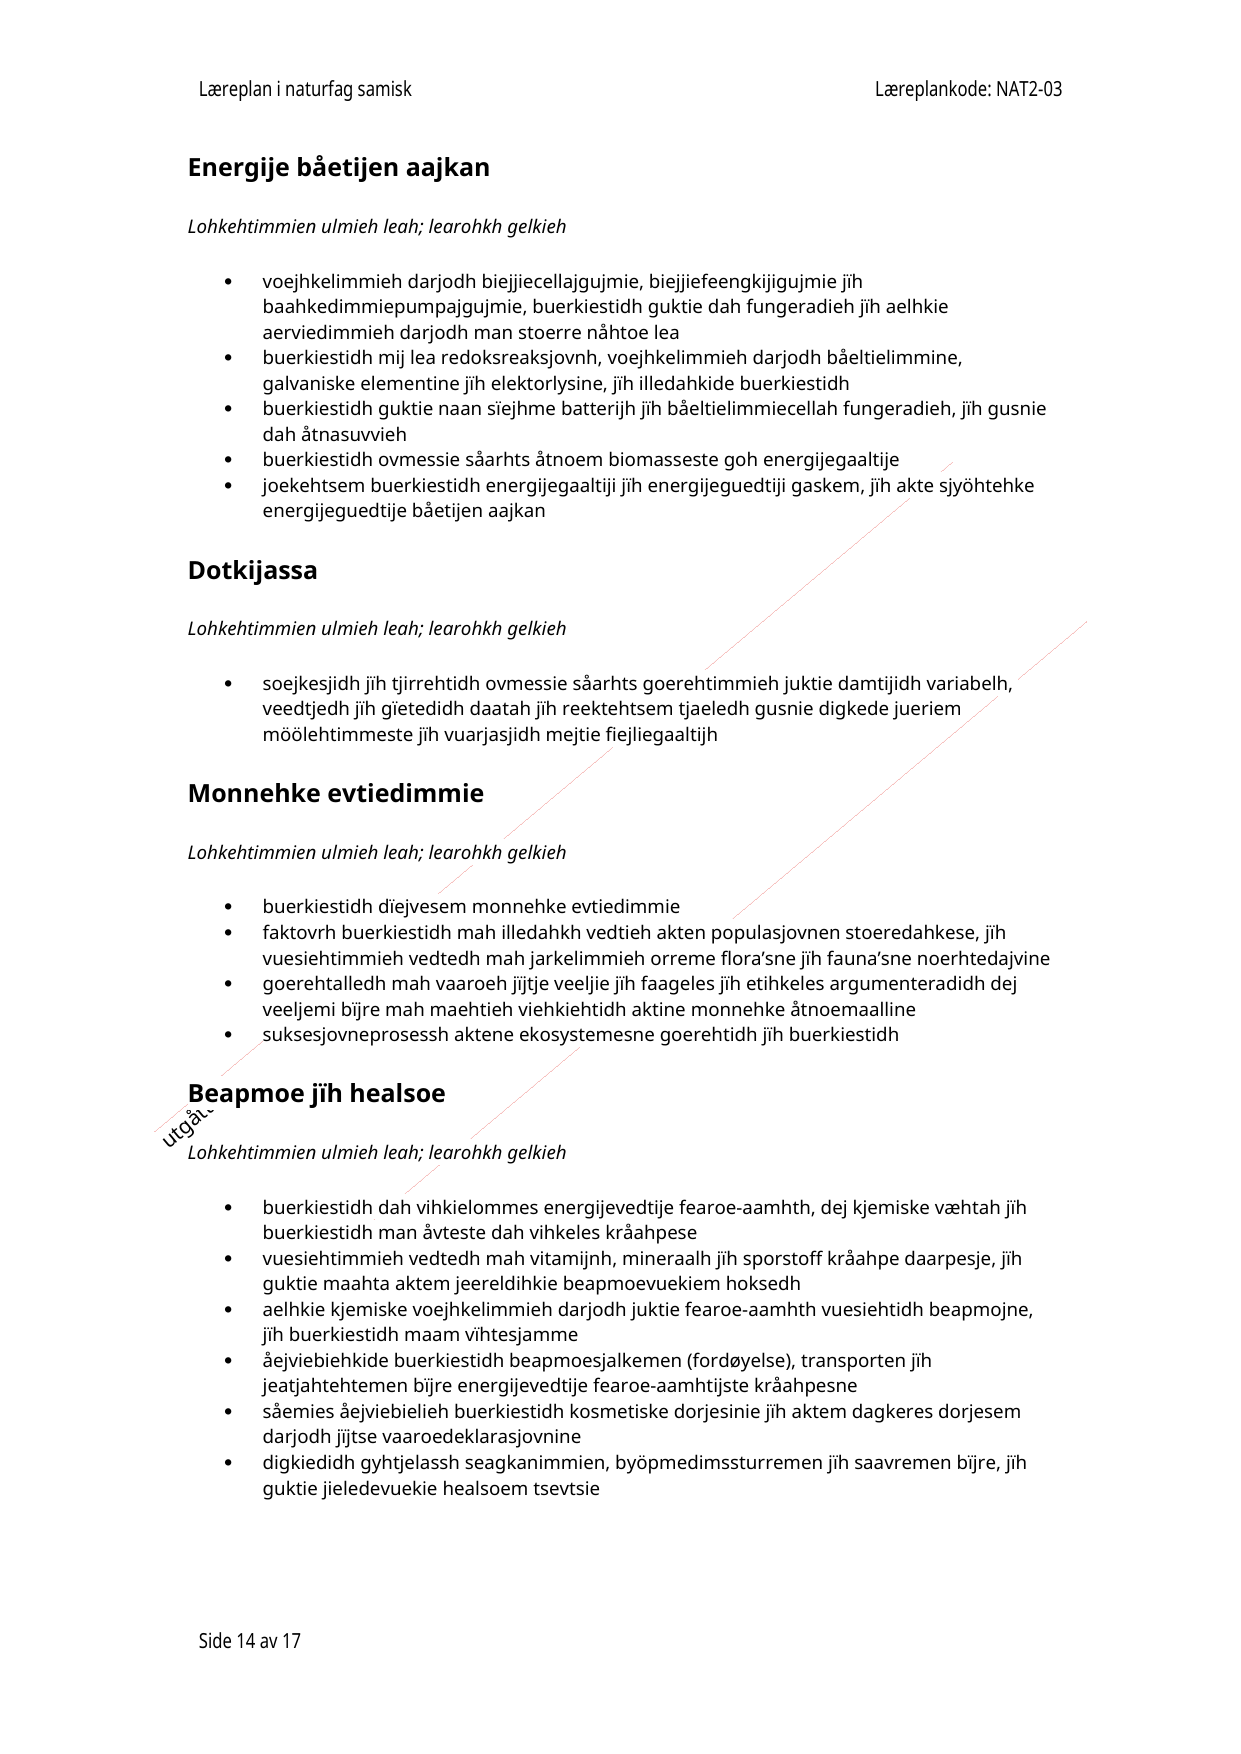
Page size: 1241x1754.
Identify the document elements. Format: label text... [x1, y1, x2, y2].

list vuesiehtimmieh vedtedh mah vitamijnh, mineraalh jïh sporstoff kråahpe daarpesje, jïh guktie maahta aktem jeereldihkie beapmoevuekiem hoksedh [806, 1245, 1053, 1296]
subtitle Beapmoe jïh healsoe [446, 1076, 543, 1110]
list joekehtsem buerkiestidh energijegaaltiji jïh energijeguedtiji gaskem, jïh akte sjyöhtehke energijeguedtije båetijen aajkan [546, 498, 908, 523]
list buerkiestidh guktie naan sïejhme batterijh jïh båeltielimmiecellah fungeradieh, jïh gusnie dah åtnasuvvieh [407, 396, 1053, 447]
subtitle Dotkijassa [318, 552, 844, 586]
list åejviebiehkide buerkiestidh beapmoesjalkemen (fordøyelse), transporten jïh jeatjahtehtemen bïjre energijevedtije fearoe-aamhtijste kråahpesne [863, 1347, 1053, 1398]
subtitle Monnehke evtiedimmie [540, 776, 901, 810]
text Lohkehtimmien ulmieh leah; learohkh gelkieh [574, 1139, 1053, 1165]
subtitle Monnehke evtiedimmie [864, 776, 1053, 810]
list buerkiestidh mij lea redoksreaksjovnh, voejhkelimmieh darjodh båeltielimmine, galvaniske elementine jïh elektorlysine, jïh illedahkide buerkiestidh [225, 344, 1053, 396]
list suksesjovneprosessh aktene ekosystemesne goerehtidh jïh buerkiestidh [899, 1021, 1053, 1047]
list buerkiestidh ovmessie såarhts åtnoem biomasseste goh energijegaaltije [900, 447, 1053, 472]
list joekehtsem buerkiestidh energijegaaltiji jïh energijeguedtiji gaskem, jïh akte sjyöhtehke energijeguedtije båetijen aajkan [882, 472, 1053, 523]
list buerkiestidh dïejvesem monnehke evtiedimmie [225, 894, 263, 919]
subtitle Monnehke evtiedimmie [484, 776, 577, 810]
list soejkesjidh jïh tjirrehtidh ovmessie såarhts goerehtimmieh juktie damtijidh variabelh, veedtjedh jïh gïetedidh daatah jïh reektehtsem tjaeledh gusnie digkede jueriem möölehtimmeste jïh vuarjasjidh mejtie fiejliegaaltijh [718, 721, 966, 747]
text Lohkehtimmien ulmieh leah; learohkh gelkieh [574, 213, 1053, 239]
list buerkiestidh dah vihkielommes energijevedtije fearoe-aamhth, dej kjemiske væhtah jïh buerkiestidh man åvteste dah vihkeles kråahpese [225, 1194, 373, 1245]
list voejhkelimmieh darjodh biejjiecellajgujmie, biejjiefeengkijigujmie jïh baahkedimmiepumpajgujmie, buerkiestidh guktie dah fungeradieh jïh aelhkie aerviedimmieh darjodh man stoerre nåhtoe lea [225, 268, 1053, 344]
list buerkiestidh dah vihkielommes energijevedtije fearoe-aamhth, dej kjemiske væhtah jïh buerkiestidh man åvteste dah vihkeles kråahpese [375, 1194, 1053, 1245]
subtitle Energije båetijen aajkan [491, 150, 1053, 184]
list aelhkie kjemiske voejhkelimmieh darjodh juktie fearoe-aamhth vuesiehtidh beapmojne, jïh buerkiestidh maam vïhtesjamme [578, 1296, 1053, 1347]
list soejkesjidh jïh tjirrehtidh ovmessie såarhts goerehtimmieh juktie damtijidh variabelh, veedtjedh jïh gïetedidh daatah jïh reektehtsem tjaeledh gusnie digkede jueriem möölehtimmeste jïh vuarjasjidh mejtie fiejliegaaltijh [939, 670, 1053, 747]
subtitle Beapmoe jïh healsoe [506, 1076, 1053, 1110]
list goerehtalledh mah vaaroeh jïjtje veeljie jïh faageles jïh etihkeles argumenteradidh dej veeljemi bïjre mah maehtieh viehkiehtidh aktine monnehke åtnoemaalline [921, 970, 1053, 1021]
subtitle Dotkijassa [806, 552, 1053, 586]
text Lohkehtimmien ulmieh leah; learohkh gelkieh [574, 616, 767, 641]
text Lohkehtimmien ulmieh leah; learohkh gelkieh [574, 839, 826, 865]
list såemies åejviebielieh buerkiestidh kosmetiske dorjesinie jïh aktem dagkeres dorjesem darjodh jïjtse vaaroedeklarasjovnine [581, 1398, 1053, 1449]
list digkiedidh gyhtjelassh seagkanimmien, byöpmedimssturremen jïh saavremen bïjre, jïh guktie jieledevuekie healsoem tsevtsie [600, 1449, 1053, 1500]
text Lohkehtimmien ulmieh leah; learohkh gelkieh [741, 616, 1053, 641]
text Lohkehtimmien ulmieh leah; learohkh gelkieh [798, 839, 1053, 865]
list buerkiestidh dïejvesem monnehke evtiedimmie [734, 894, 1053, 919]
list buerkiestidh dïejvesem monnehke evtiedimmie [681, 894, 760, 919]
